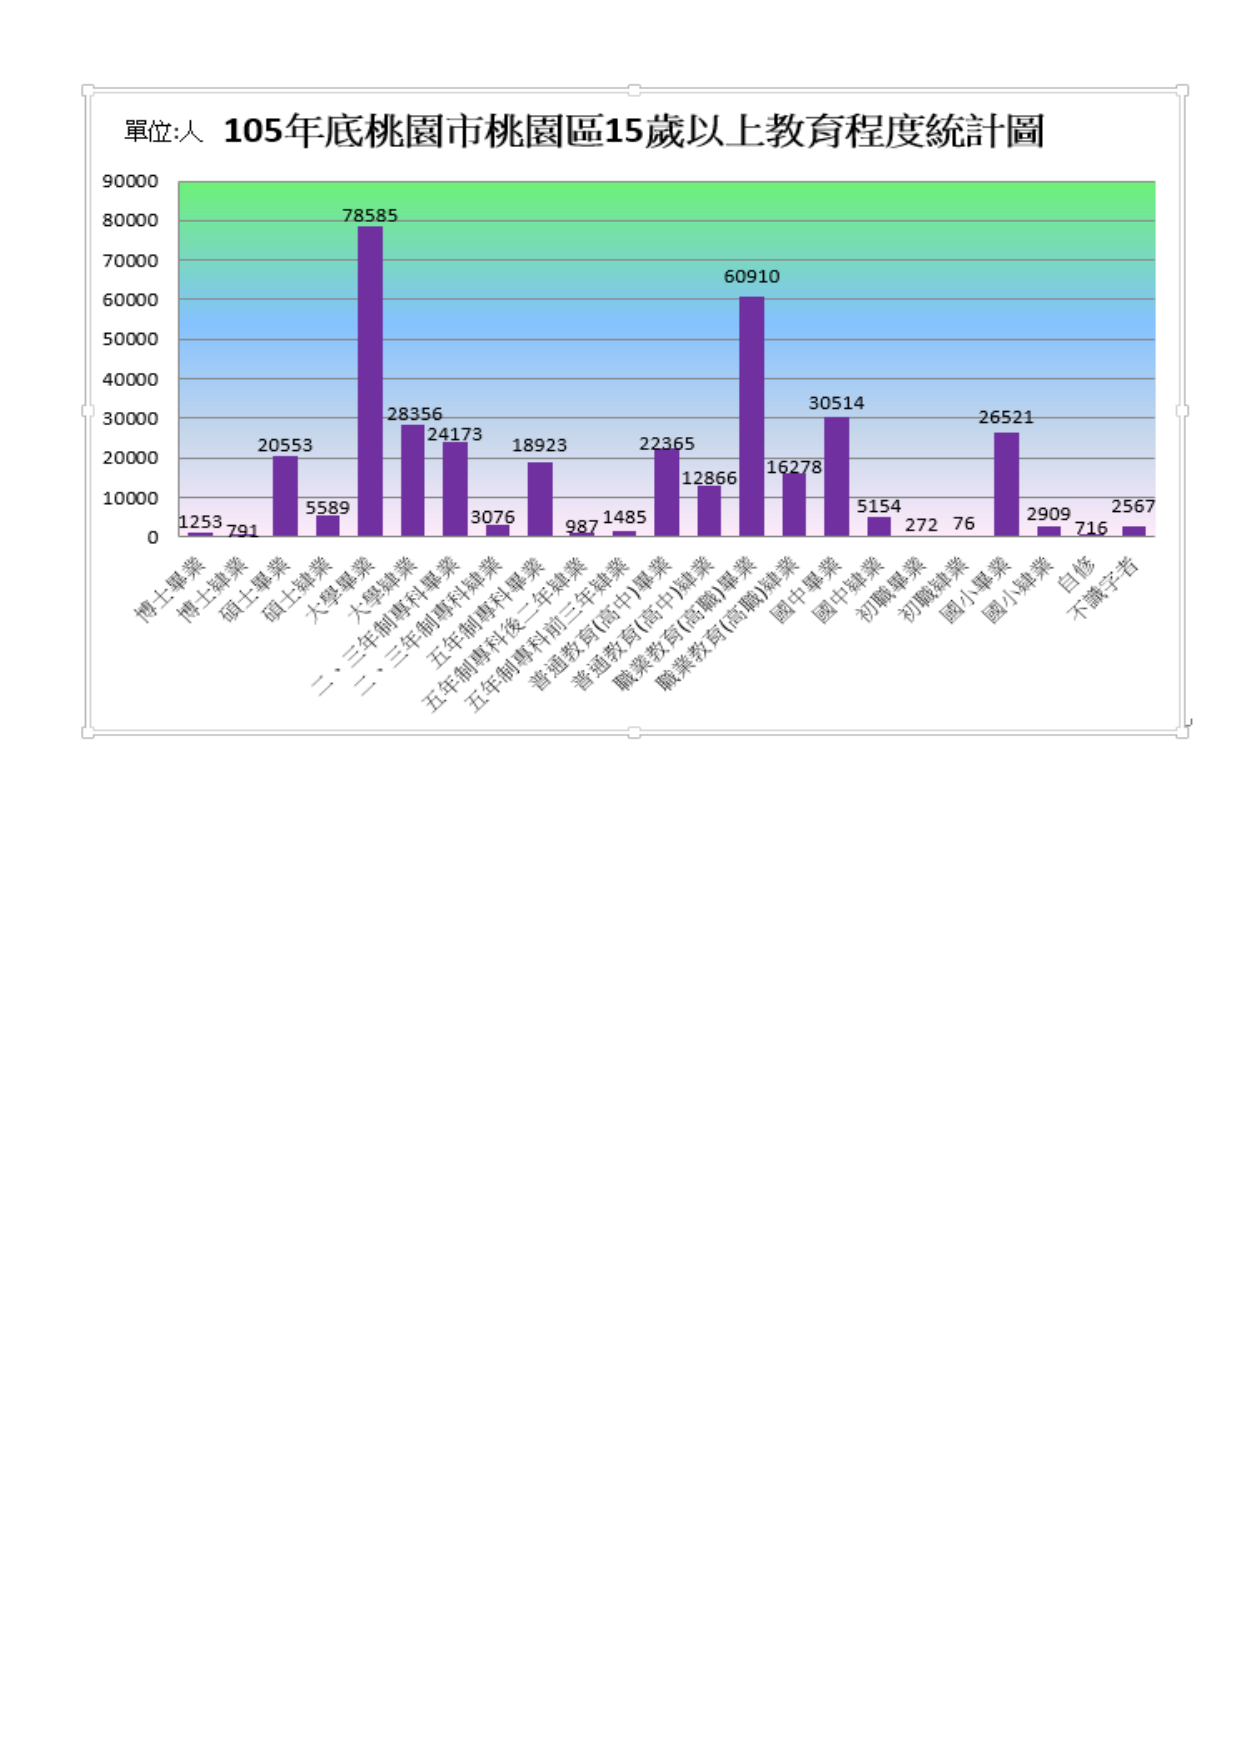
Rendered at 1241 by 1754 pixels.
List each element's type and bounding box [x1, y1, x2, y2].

picture [75, 75, 1201, 747]
